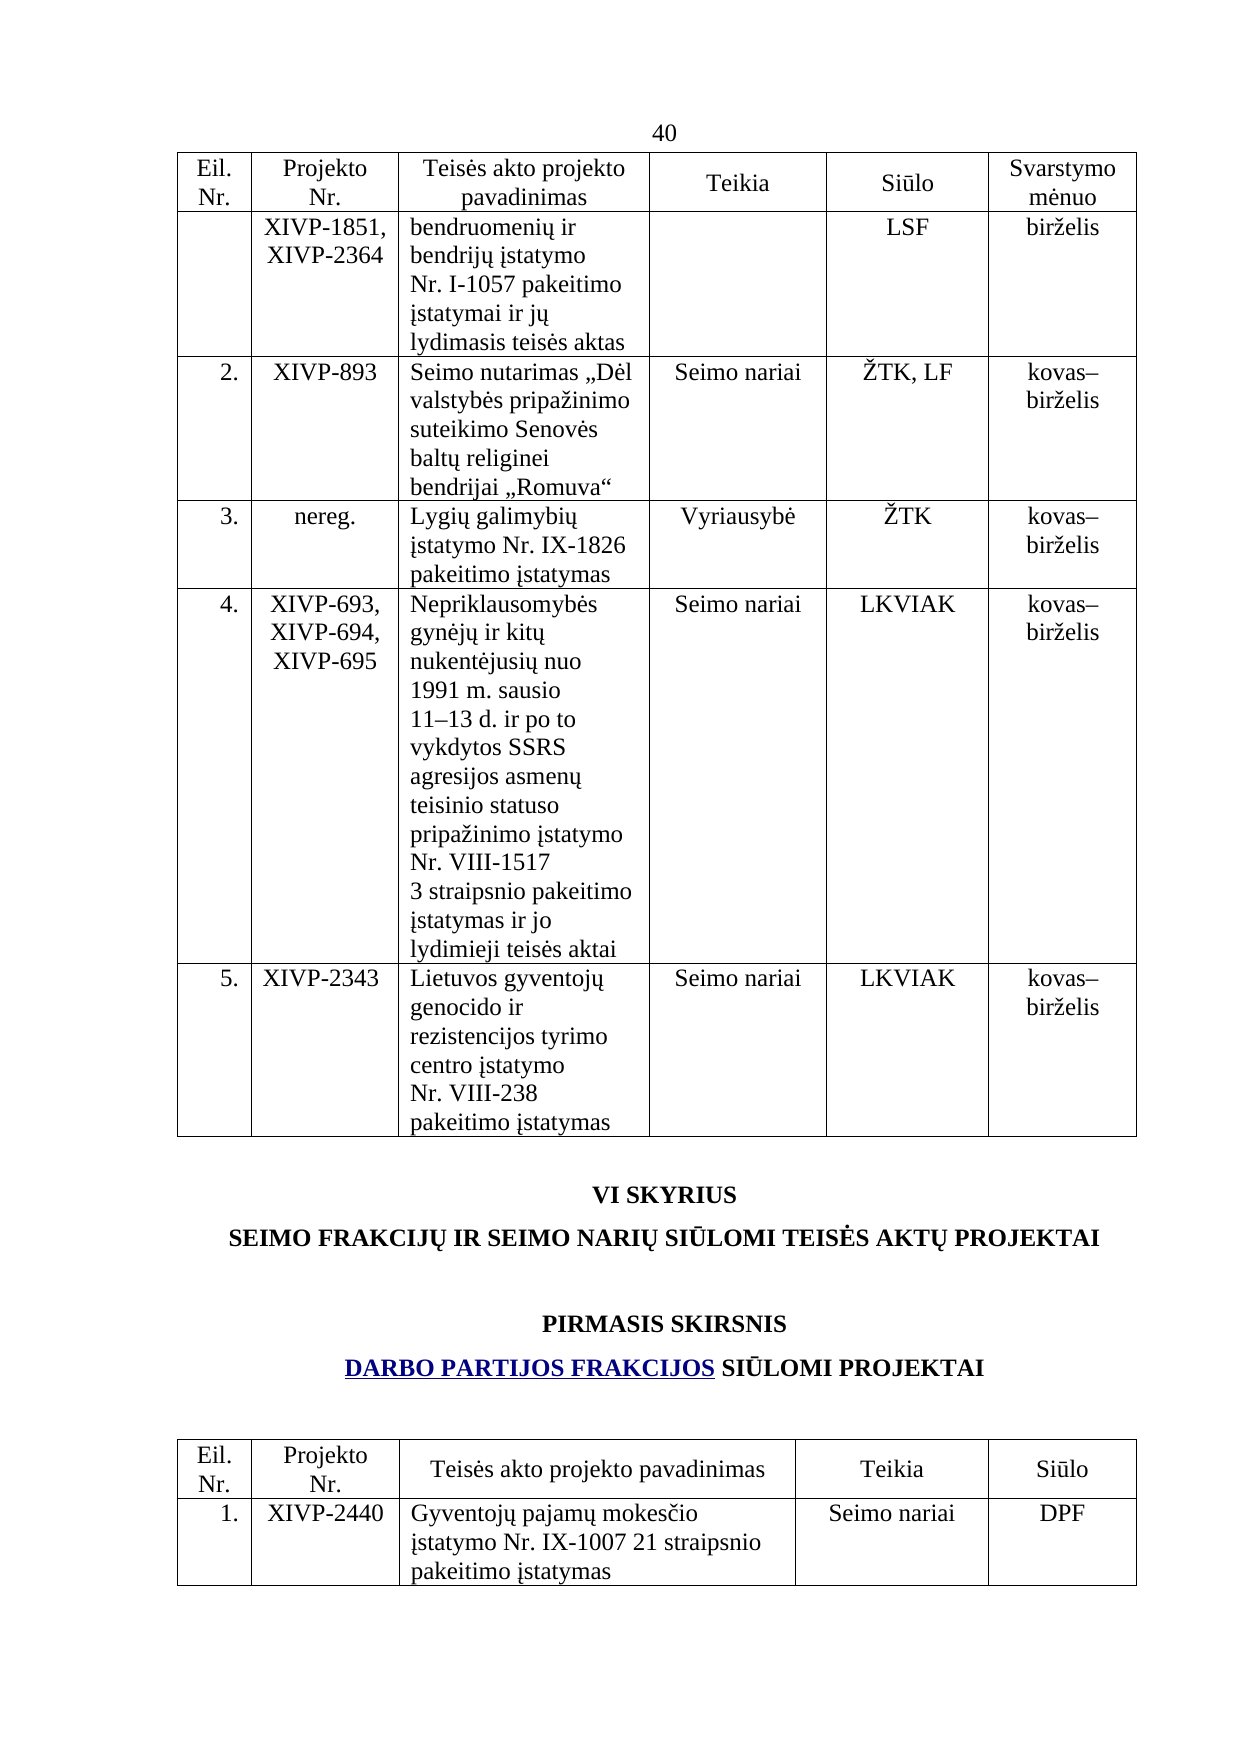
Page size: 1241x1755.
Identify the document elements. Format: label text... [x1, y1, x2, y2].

table_cell LKVIAK [827, 589, 988, 962]
table_cell Nepriklausomybės gynėjų ir kitų nukentėjusių nuo 1991 m. sausio 11–13 d. ir po to vykdytos SSRS agresijos asmenų teisinio statuso pripažinimo įstatymo Nr. VIII-1517 3 straipsnio pakeitimo įstatymas ir jo lydimieji teisės aktai [399, 589, 649, 962]
table_header Projekto Nr. [252, 1440, 399, 1497]
table_cell nereg. [252, 501, 398, 588]
table_header Projekto Nr. [252, 153, 398, 211]
table_cell LSF [827, 212, 988, 356]
table_header Eil. Nr. [178, 153, 251, 211]
table_cell [178, 964, 251, 1136]
table_cell ŽTK [827, 501, 988, 588]
table_cell birželis [989, 212, 1136, 356]
table_cell kovas–birželis [989, 357, 1136, 500]
table_cell [178, 1499, 251, 1585]
table_cell XIVP-1851, XIVP-2364 [252, 212, 398, 356]
table_cell Seimo nariai [650, 589, 826, 962]
table_cell Seimo nariai [796, 1499, 988, 1585]
table_cell Seimo nutarimas „Dėl valstybės pripažinimo suteikimo Senovės baltų religinei bendrijai „Romuva“ [399, 357, 649, 500]
table_cell [178, 212, 251, 356]
table_cell XIVP-2440 [252, 1499, 399, 1585]
table_cell kovas–birželis [989, 501, 1136, 588]
table_cell [178, 589, 251, 962]
text VI SKYRIUS [177, 1180, 1152, 1209]
table_cell DPF [989, 1499, 1136, 1585]
table_header Teisės akto projekto pavadinimas [400, 1440, 795, 1497]
table_cell [178, 501, 251, 588]
table_cell Lygių galimybių įstatymo Nr. IX-1826 pakeitimo įstatymas [399, 501, 649, 588]
table_cell XIVP-2343 [252, 964, 398, 1136]
table_cell bendruomenių ir bendrijų įstatymo Nr. I-1057 pakeitimo įstatymai ir jų lydimasis teisės aktas [399, 212, 649, 356]
table_header Teikia [650, 153, 826, 211]
table_cell Gyventojų pajamų mokesčio įstatymo Nr. IX-1007 21 straipsnio pakeitimo įstatymas [400, 1499, 795, 1585]
text DARBO PARTIJOS FRAKCIJOS SIŪLOMI PROJEKTAI [177, 1353, 1152, 1381]
text SEIMO FRAKCIJŲ IR SEIMO NARIŲ SIŪLOMI TEISĖS AKTŲ PROJEKTAI [177, 1223, 1152, 1252]
table_cell kovas–birželis [989, 589, 1136, 962]
table_cell Vyriausybė [650, 501, 826, 588]
table_cell LKVIAK [827, 964, 988, 1136]
table_cell [650, 212, 826, 356]
table_cell Seimo nariai [650, 964, 826, 1136]
text PIRMASIS SKIRSNIS [177, 1309, 1152, 1338]
table_cell XIVP-893 [252, 357, 398, 500]
table_cell ŽTK, LF [827, 357, 988, 500]
table_header Siūlo [989, 1440, 1136, 1497]
table_header Svarstymo mėnuo [989, 153, 1136, 211]
table_header Siūlo [827, 153, 988, 211]
table_header Eil. Nr. [178, 1440, 251, 1497]
table_header Teisės akto projekto pavadinimas [399, 153, 649, 211]
table_cell Lietuvos gyventojų genocido ir rezistencijos tyrimo centro įstatymo Nr. VIII-238 pakeitimo įstatymas [399, 964, 649, 1136]
table_cell XIVP-693, XIVP-694, XIVP-695 [252, 589, 398, 962]
table_cell [178, 357, 251, 500]
table_header Teikia [796, 1440, 988, 1497]
table_cell Seimo nariai [650, 357, 826, 500]
table_cell kovas–birželis [989, 964, 1136, 1136]
